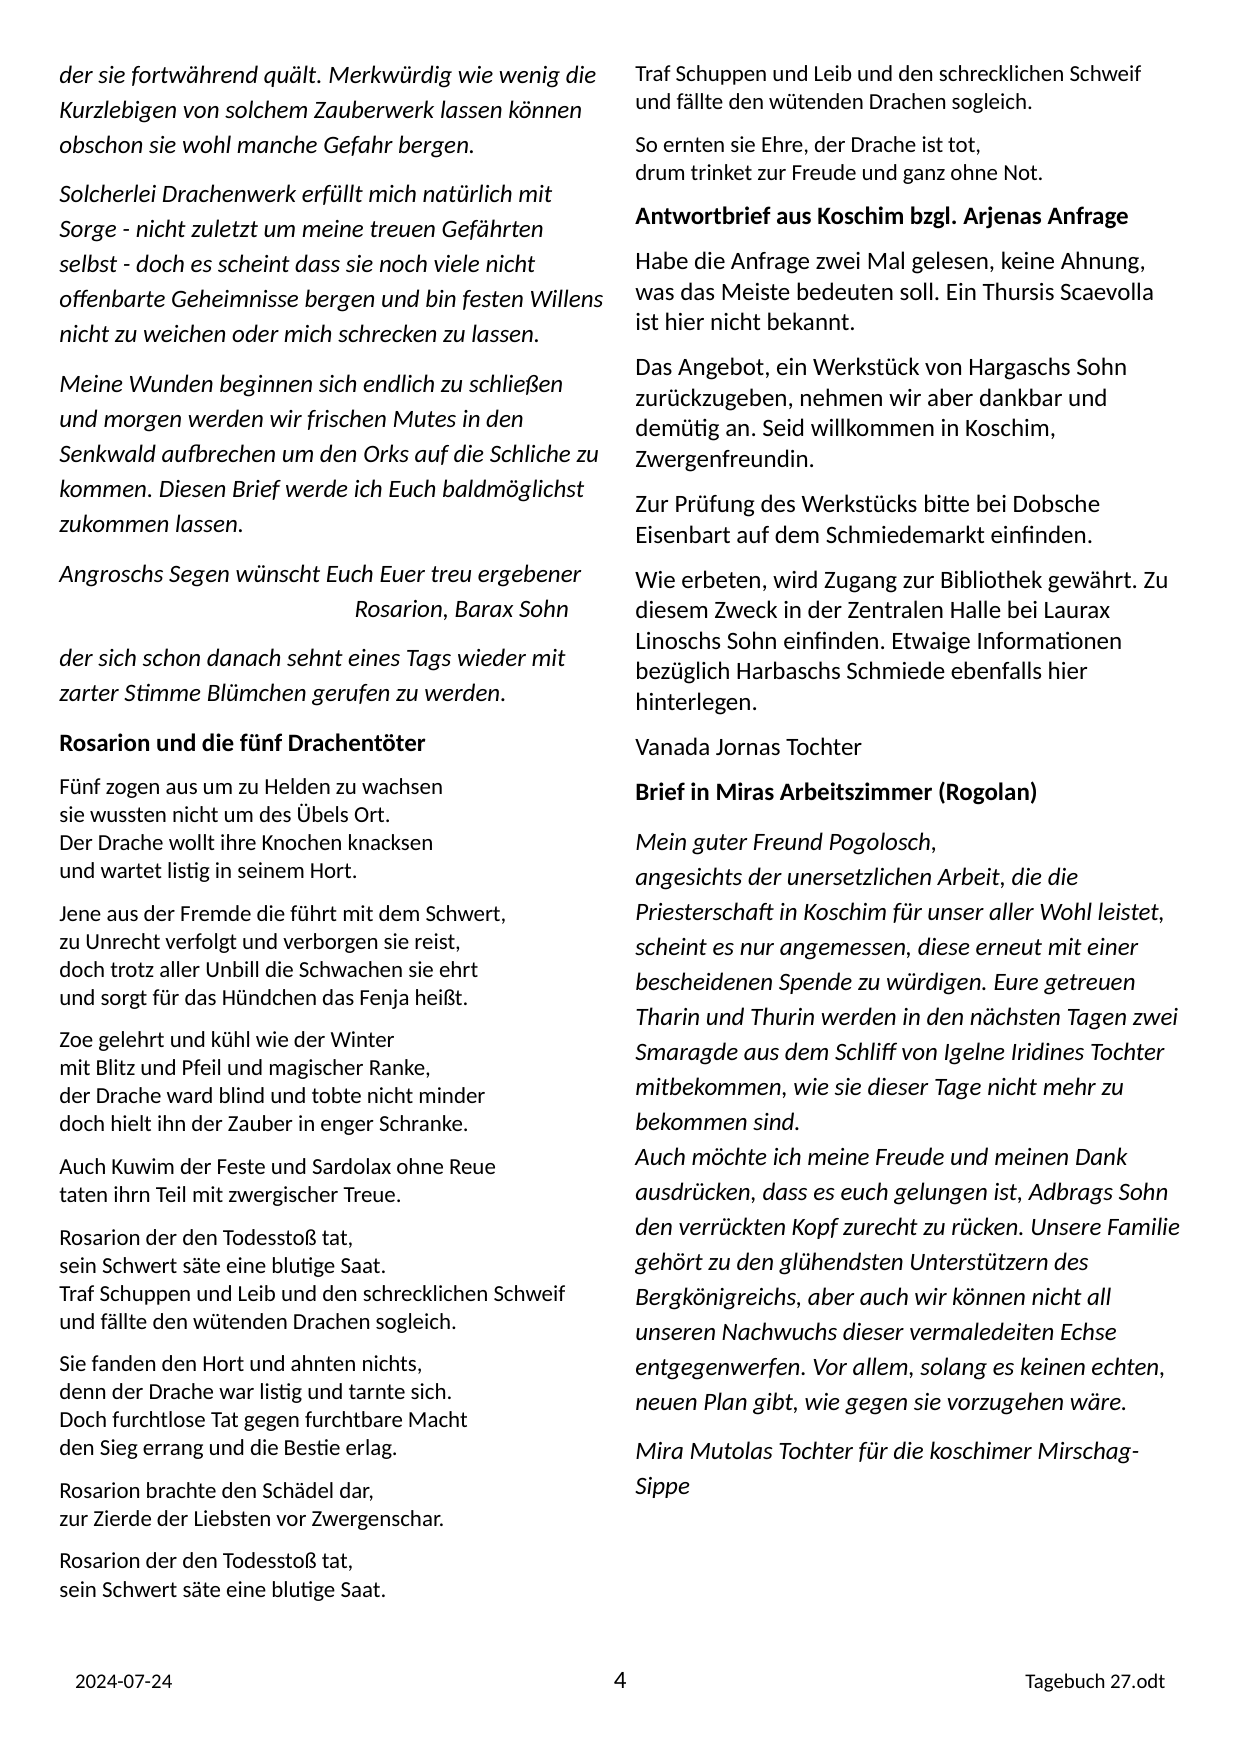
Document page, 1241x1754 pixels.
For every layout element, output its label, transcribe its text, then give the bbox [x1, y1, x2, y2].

text Habe die Anfrage zwei Mal gelesen, keine Ahnung, was das Meiste bedeuten soll. Ein Thursis Scaevolla ist hier nicht bekannt. [635, 245, 1181, 337]
text Mira Mutolas Tochter für die koschimer Mirschag-Sippe [635, 1435, 1181, 1501]
text So ernten sie Ehre, der Drache ist tot, drum trinket zur Freude und ganz ohne Not. [635, 130, 1181, 186]
text Solcherlei Drachenwerk erfüllt mich natürlich mit Sorge - nicht zuletzt um meine treuen Gefährten selbst - doch es scheint dass sie noch viele nicht offenbarte Geheimnisse bergen und bin festen Willens nicht zu weichen oder mich schrecken zu lassen. [59, 179, 605, 349]
text Traf Schuppen und Leib und den schrecklichen Schweif und fällte den wütenden Drachen sogleich. [635, 59, 1181, 115]
text Jene aus der Fremde die führt mit dem Schwert, zu Unrecht verfolgt und verborgen sie reist, doch trotz aller Unbill die Schwachen sie ehrt und sorgt für das Hündchen das Fenja heißt. [59, 899, 605, 1011]
text Wie erbeten, wird Zugang zur Bibliothek gewährt. Zu diesem Zweck in der Zentralen Halle bei Laurax Linoschs Sohn einfinden. Etwaige Informationen bezüglich Harbaschs Schmiede ebenfalls hier hinterlegen. [635, 564, 1181, 716]
text Fünf zogen aus um zu Helden zu wachsen sie wussten nicht um des Übels Ort. Der Drache wollt ihre Knochen knacksen und wartet listig in seinem Hort. [59, 772, 605, 884]
text der sich schon danach sehnt eines Tags wieder mit zarter Stimme Blümchen gerufen zu werden. [59, 642, 605, 708]
text der sie fortwährend quält. Merkwürdig wie wenig die Kurzlebigen von solchem Zauberwerk lassen können obschon sie wohl manche Gefahr bergen. [59, 59, 605, 159]
text Antwortbrief aus Koschim bzgl. Arjenas Anfrage [635, 200, 1181, 231]
text Rosarion brachte den Schädel dar, zur Zierde der Liebsten vor Zwergenschar. [59, 1476, 605, 1532]
text Sie fanden den Hort und ahnten nichts, denn der Drache war listig und tarnte sich. Doch furchtlose Tat gegen furchtbare Macht den Sieg errang und die Bestie erlag. [59, 1349, 605, 1461]
text Meine Wunden beginnen sich endlich zu schließen und morgen werden wir frischen Mutes in den Senkwald aufbrechen um den Orks auf die Schliche zu kommen. Diesen Brief werde ich Euch baldmöglichst zukommen lassen. [59, 368, 605, 539]
text Vanada Jornas Tochter [635, 731, 1181, 762]
text Rosarion der den Todesstoß tat, sein Schwert säte eine blutige Saat. [59, 1547, 605, 1603]
text Rosarion der den Todesstoß tat, sein Schwert säte eine blutige Saat. Traf Schuppen und Leib und den schrecklichen Schweif und fällte den wütenden Drachen sogleich. [59, 1223, 605, 1335]
text Zoe gelehrt und kühl wie der Winter mit Blitz und Pfeil und magischer Ranke, der Drache ward blind und tobte nicht minder doch hielt ihn der Zauber in enger Schranke. [59, 1025, 605, 1137]
text Das Angebot, ein Werkstück von Hargaschs Sohn zurückzugeben, nehmen wir aber dankbar und demütig an. Seid willkommen in Koschim, Zwergenfreundin. [635, 352, 1181, 474]
text Zur Prüfung des Werkstücks bitte bei Dobsche Eisenbart auf dem Schmiedemarkt einfinden. [635, 488, 1181, 549]
text Angroschs Segen wünscht Euch Euer treu ergebener Rosarion, Barax Sohn [59, 558, 605, 623]
text Rosarion und die fünf Drachentöter [59, 727, 605, 757]
text Mein guter Freund Pogolosch, angesichts der unersetzlichen Arbeit, die die Priesterschaft in Koschim für unser aller Wohl leistet, scheint es nur angemessen, diese erneut mit einer bescheidenen Spende zu würdigen. Eure getreuen Tharin und Thurin werden in den nächsten Tagen zwei Smaragde aus dem Schliff von Igelne Iridines Tochter mitbekommen, wie sie dieser Tage nicht mehr zu bekommen sind. Auch möchte ich meine Freude und meinen Dank ausdrücken, dass es euch gelungen ist, Adbrags Sohn den verrückten Kopf zurecht zu rücken. Unsere Familie gehört zu den glühendsten Unterstützern des Bergkönigreichs, aber auch wir können nicht all unseren Nachwuchs dieser vermaledeiten Echse entgegenwerfen. Vor allem, solang es keinen echten, neuen Plan gibt, wie gegen sie vorzugehen wäre. [635, 826, 1181, 1416]
text Brief in Miras Arbeitszimmer (Rogolan) [635, 776, 1181, 807]
text Auch Kuwim der Feste und Sardolax ohne Reue taten ihrn Teil mit zwergischer Treue. [59, 1152, 605, 1208]
